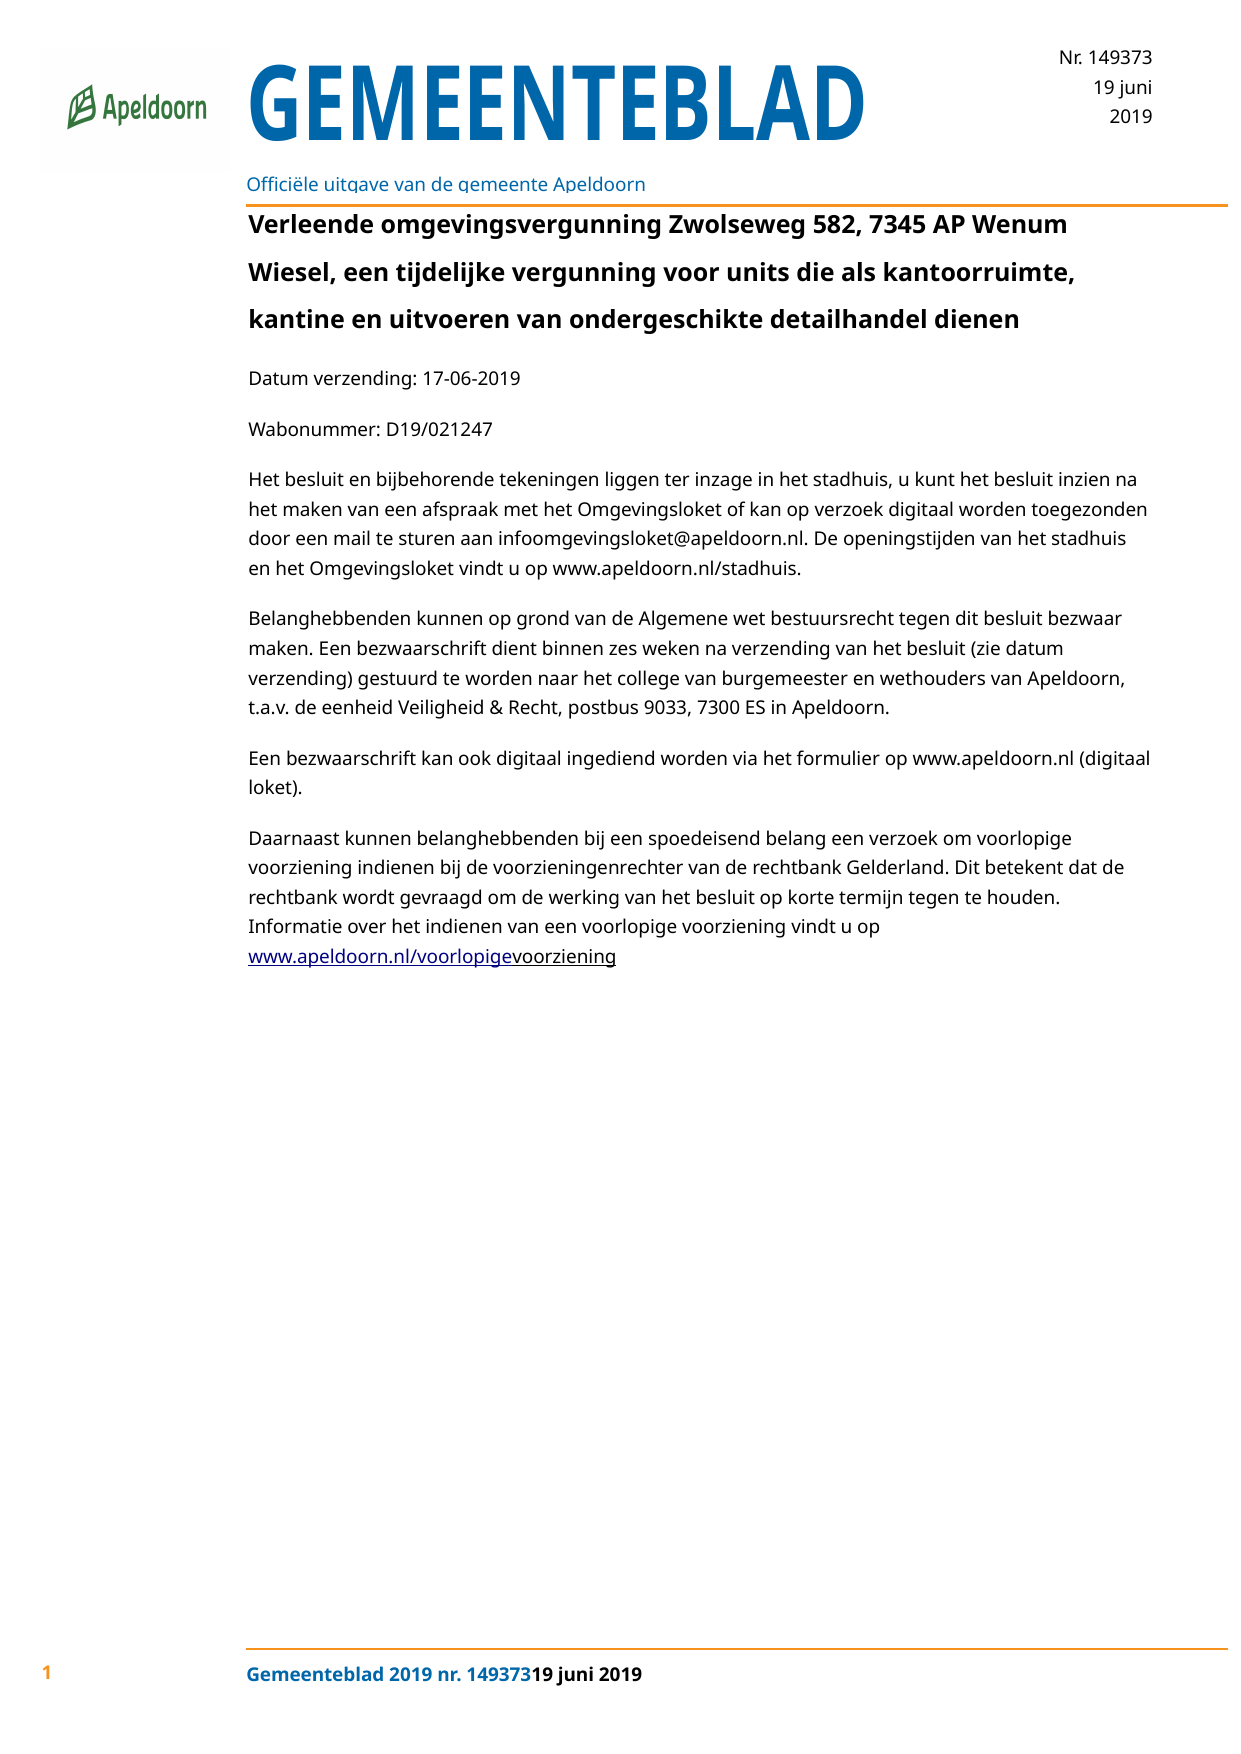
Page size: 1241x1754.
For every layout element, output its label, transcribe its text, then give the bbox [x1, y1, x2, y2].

text Wabonummer: D19/021247 [248, 416, 1152, 442]
picture [41, 47, 231, 172]
text Verleende omgevingsvergunning Zwolseweg 582, 7345 AP Wenum Wiesel, een tijdelijke vergunning voor units die als kantoorruimte, kantine en uitvoeren van ondergeschikte detailhandel dienen [248, 207, 1152, 336]
text Datum verzending: 17-06-2019 [248, 366, 1152, 391]
text Belanghebbenden kunnen op grond van de Algemene wet bestuursrecht tegen dit besluit bezwaar maken. Een bezwaarschrift dient binnen zes weken na verzending van het besluit (zie datum verzending) gestuurd te worden naar het college van burgemeester en wethouders van Apeldoorn, t.a.v. de eenheid Veiligheid & Recht, postbus 9033, 7300 ES in Apeldoorn. [248, 606, 1152, 720]
text Daarnaast kunnen belanghebbenden bij een spoedeisend belang een verzoek om voorlopige voorziening indienen bij de voorzieningenrechter van de rechtbank Gelderland. Dit betekent dat de rechtbank wordt gevraagd om de werking van het besluit op korte termijn tegen te houden. Informatie over het indienen van een voorlopige voorziening vindt u op www.apeldoorn.nl/voorlopigevoorziening [248, 825, 1152, 969]
text Het besluit en bijbehorende tekeningen liggen ter inzage in het stadhuis, u kunt het besluit inzien na het maken van een afspraak met het Omgevingsloket of kan op verzoek digitaal worden toegezonden door een mail te sturen aan infoomgevingsloket@apeldoorn.nl. De openingstijden van het stadhuis en het Omgevingsloket vindt u op www.apeldoorn.nl/stadhuis. [248, 466, 1152, 581]
text Een bezwaarschrift kan ook digitaal ingediend worden via het formulier op www.apeldoorn.nl (digitaal loket). [248, 745, 1152, 800]
